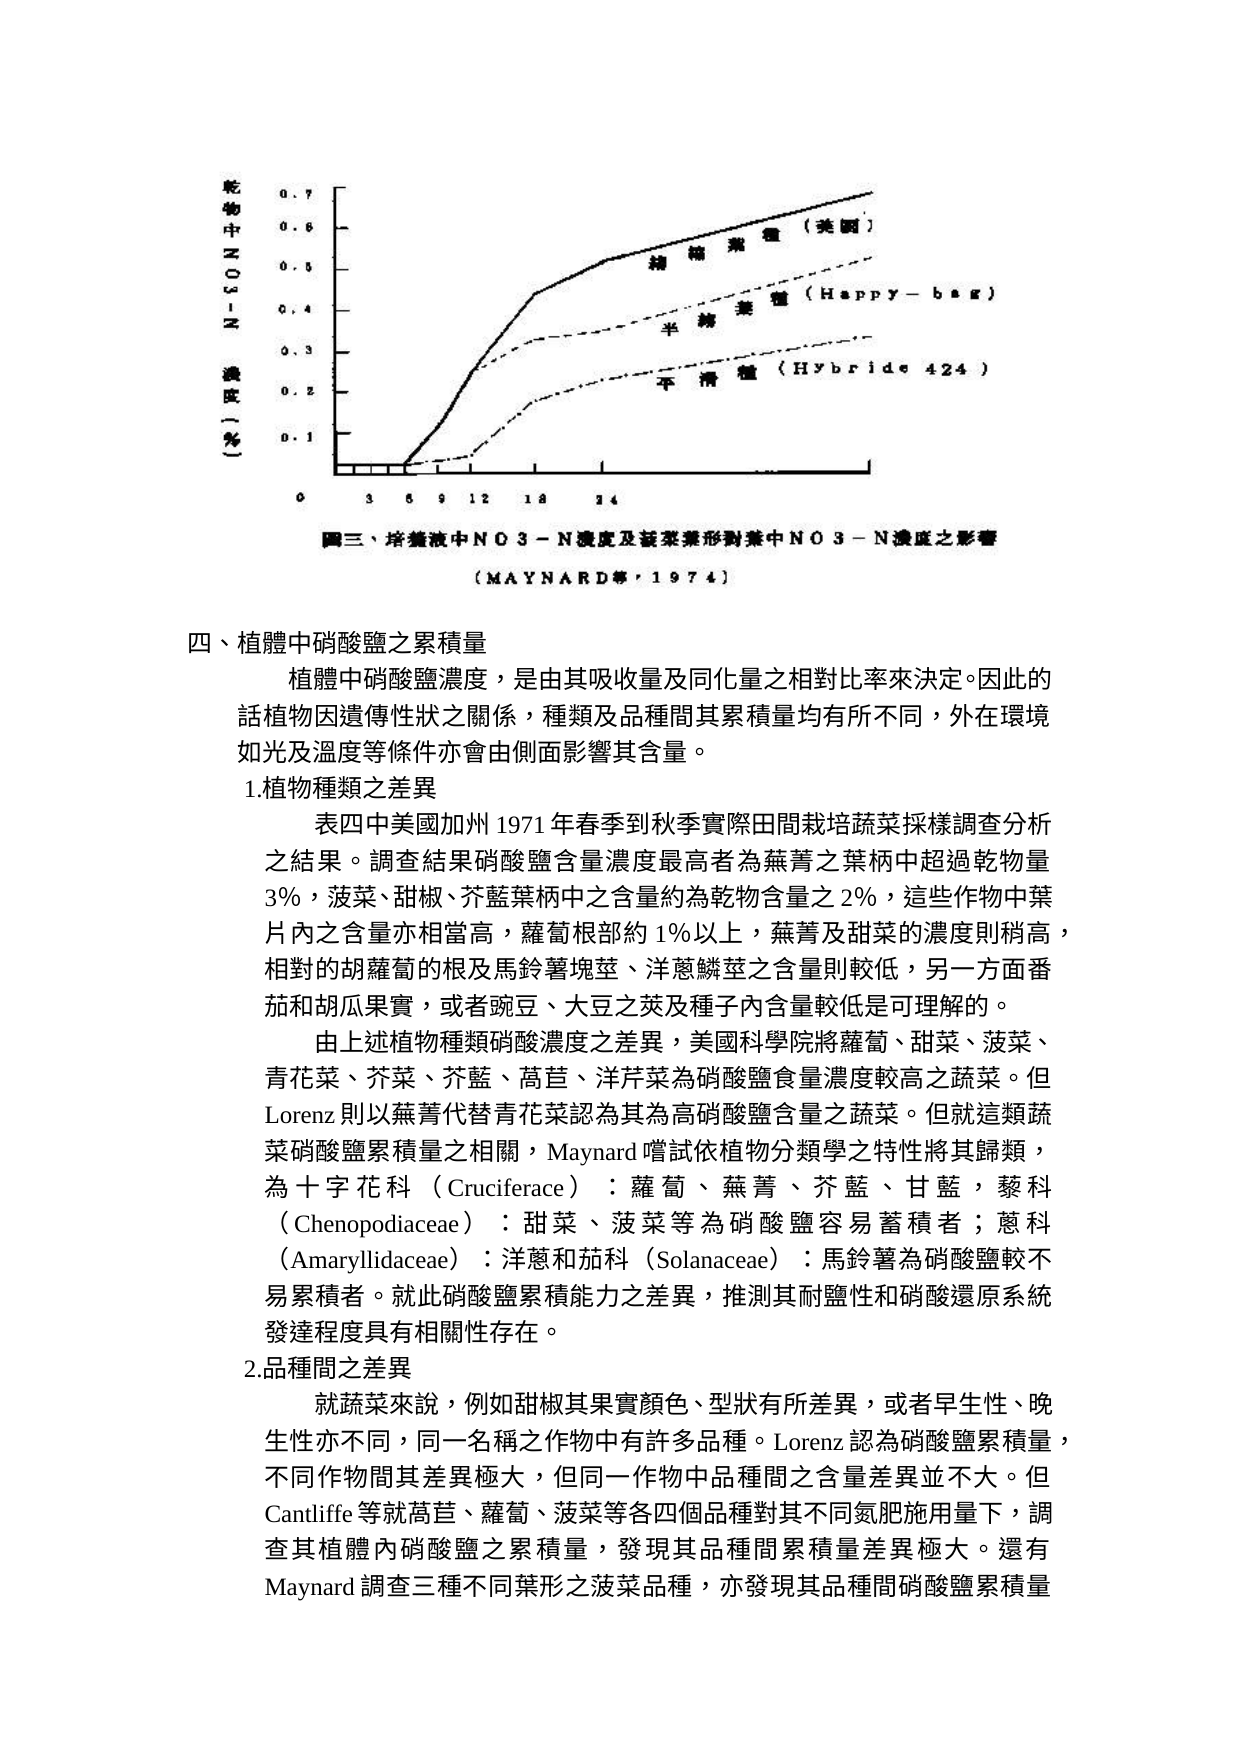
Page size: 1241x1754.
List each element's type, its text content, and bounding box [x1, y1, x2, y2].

text 植體中硝酸鹽濃度，是由其吸收量及同化量之相對比率來決定。因此的話植物因遺傳性狀之關係，種類及品種間其累積量均有所不同，外在環境如光及溫度等條件亦會由側面影響其含量。 [238, 660, 1053, 768]
text 2.品種間之差異 [244, 1348, 1053, 1385]
text 由上述植物種類硝酸濃度之差異，美國科學院將蘿蔔、甜菜、菠菜、青花菜、芥菜、芥藍、萵苣、洋芹菜為硝酸鹽食量濃度較高之蔬菜。但Lorenz則以蕪菁代替青花菜認為其為高硝酸鹽含量之蔬菜。但就這類蔬菜硝酸鹽累積量之相關，Maynard嚐試依植物分類學之特性將其歸類，為十字花科（Cruciferace）：蘿蔔、蕪菁、芥藍、甘藍，藜科（Chenopodiaceae）：甜菜、菠菜等為硝酸鹽容易蓄積者；蔥科（Amaryllidaceae）：洋蔥和茄科（Solanaceae）：馬鈴薯為硝酸鹽較不易累積者。就此硝酸鹽累積能力之差異，推測其耐鹽性和硝酸還原系統發達程度具有相關性存在。 [264, 1022, 1053, 1348]
picture [187, 150, 1053, 624]
text 1.植物種類之差異 [244, 768, 1053, 805]
text 表四中美國加州1971年春季到秋季實際田間栽培蔬菜採樣調查分析之結果。調查結果硝酸鹽含量濃度最高者為蕪菁之葉柄中超過乾物量3％，菠菜、甜椒、芥藍葉柄中之含量約為乾物含量之2％，這些作物中葉片內之含量亦相當高，蘿蔔根部約1％以上，蕪菁及甜菜的濃度則稍高，相對的胡蘿蔔的根及馬鈴薯塊莖、洋蔥鱗莖之含量則較低，另一方面番茄和胡瓜果實，或者豌豆、大豆之莢及種子內含量較低是可理解的。 [264, 805, 1053, 1022]
text 就蔬菜來說，例如甜椒其果實顏色、型狀有所差異，或者早生性、晚生性亦不同，同一名稱之作物中有許多品種。Lorenz認為硝酸鹽累積量，不同作物間其差異極大，但同一作物中品種間之含量差異並不大。但Cantliffe等就萵苣、蘿蔔、菠菜等各四個品種對其不同氮肥施用量下，調查其植體內硝酸鹽之累積量，發現其品種間累積量差異極大。還有Maynard調查三種不同葉形之菠菜品種，亦發現其品種間硝酸鹽累積量及硝酸界限濃度之差異極大如圖3.。 [264, 1385, 1053, 1602]
text 四、植體中硝酸鹽之累積量 [187, 624, 1053, 660]
